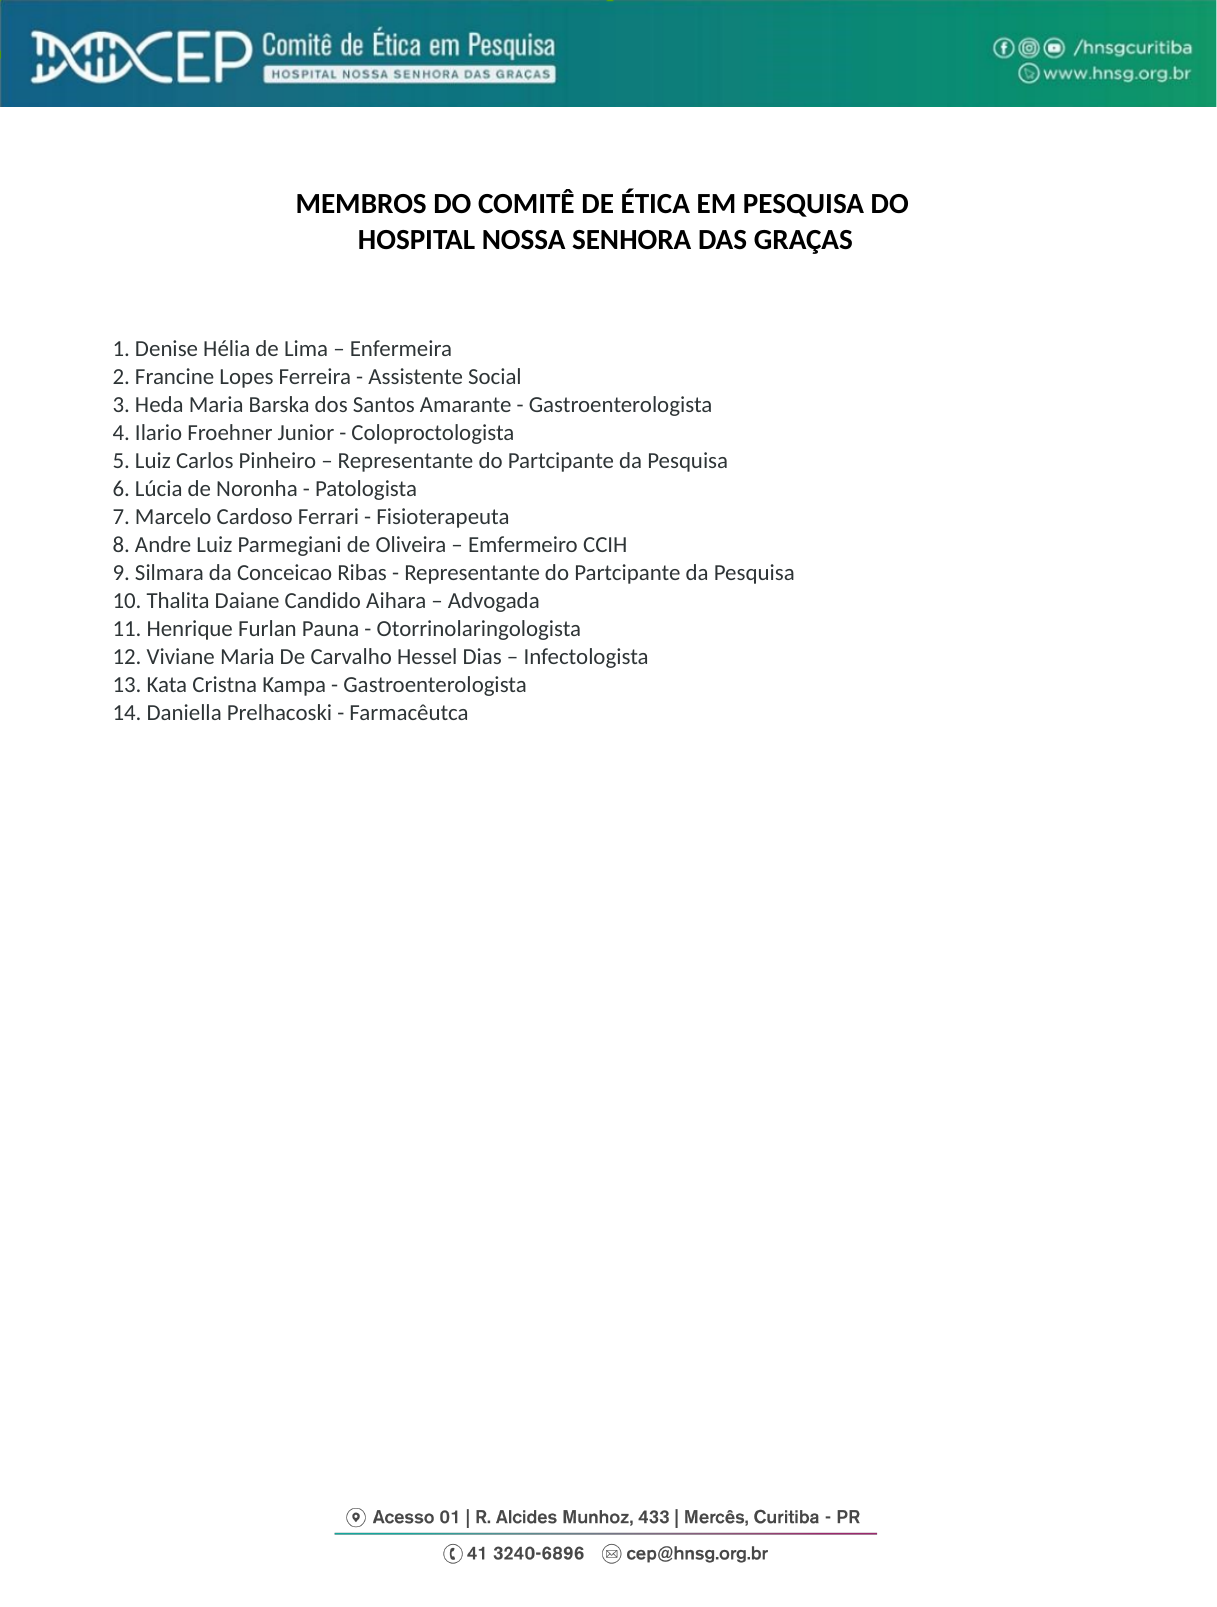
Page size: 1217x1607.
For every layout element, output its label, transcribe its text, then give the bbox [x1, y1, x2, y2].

text 4. Ilario Froehner Junior - Coloproctologista [112, 418, 1098, 446]
text 9. Silmara da Conceicao Ribas - Representante do Partcipante da Pesquisa [112, 558, 1098, 586]
text HOSPITAL NOSSA SENHORA DAS GRAÇAS [112, 221, 1098, 256]
text 7. Marcelo Cardoso Ferrari - Fisioterapeuta [112, 502, 1098, 530]
text 11. Henrique Furlan Pauna - Otorrinolaringologista [112, 614, 1098, 642]
text 2. Francine Lopes Ferreira - Assistente Social [112, 362, 1098, 390]
text 10. Thalita Daiane Candido Aihara – Advogada [112, 586, 1098, 614]
text 14. Daniella Prelhacoski - Farmacêutca [112, 698, 1098, 726]
text 1. Denise Hélia de Lima – Enfermeira [112, 334, 1098, 362]
text 8. Andre Luiz Parmegiani de Oliveira – Emfermeiro CCIH [112, 530, 1098, 558]
text 3. Heda Maria Barska dos Santos Amarante - Gastroenterologista [112, 390, 1098, 418]
text MEMBROS DO COMITÊ DE ÉTICA EM PESQUISA DO [112, 185, 1098, 221]
text 13. Kata Cristna Kampa - Gastroenterologista [112, 670, 1098, 698]
text 5. Luiz Carlos Pinheiro – Representante do Partcipante da Pesquisa [112, 446, 1098, 474]
picture [103, 1489, 1108, 1582]
text 6. Lúcia de Noronha - Patologista [112, 474, 1098, 502]
text 12. Viviane Maria De Carvalho Hessel Dias – Infectologista [112, 642, 1098, 670]
picture [0, 0, 1217, 107]
